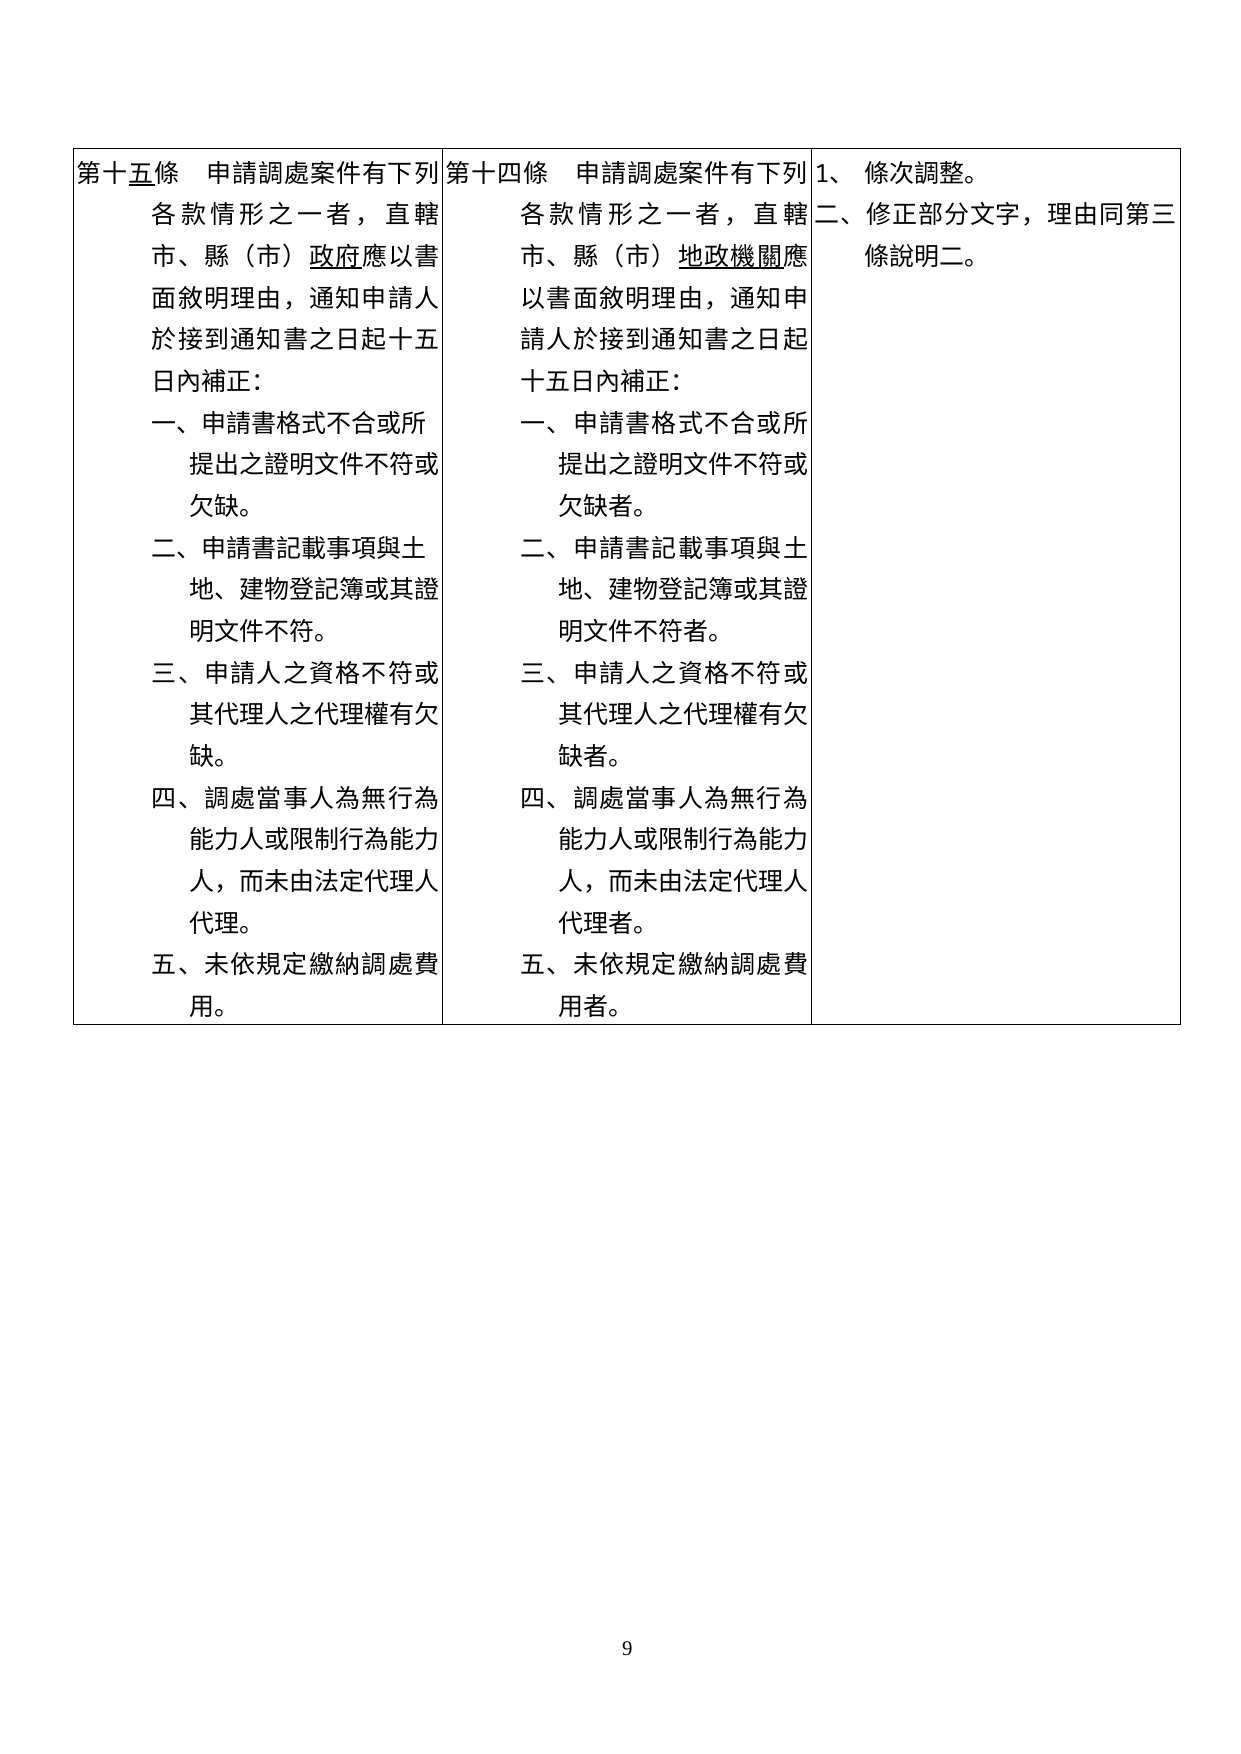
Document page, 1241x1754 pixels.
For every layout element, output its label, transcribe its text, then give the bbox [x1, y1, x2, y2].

table_cell 條次調整。 二、修正部分文字，理由同第三條說明二。 [812, 149, 1180, 1024]
table_cell 第十四條 申請調處案件有下列各款情形之一者，直轄市、縣（市）地政機關應以書面敘明理由，通知申請人於接到通知書之日起十五日內補正： 一、申請書格式不合或所提出之證明文件不符或欠缺者。 二、申請書記載事項與土地、建物登記簿或其證明文件不符者。 三、申請人之資格不符或其代理人之代理權有欠缺者。 四、調處當事人為無行為能力人或限制行為能力人，而未由法定代理人代理者。 五、未依規定繳納調處費用者。 [443, 149, 811, 1024]
table_cell 第十五條 申請調處案件有下列各款情形之一者，直轄市、縣（市）政府應以書面敘明理由，通知申請人於接到通知書之日起十五日內補正： 一、申請書格式不合或所提出之證明文件不符或欠缺。 二、申請書記載事項與土地、建物登記簿或其證明文件不符。 三、申請人之資格不符或其代理人之代理權有欠缺。 四、調處當事人為無行為能力人或限制行為能力人，而未由法定代理人代理。 五、未依規定繳納調處費用。 [74, 149, 442, 1024]
